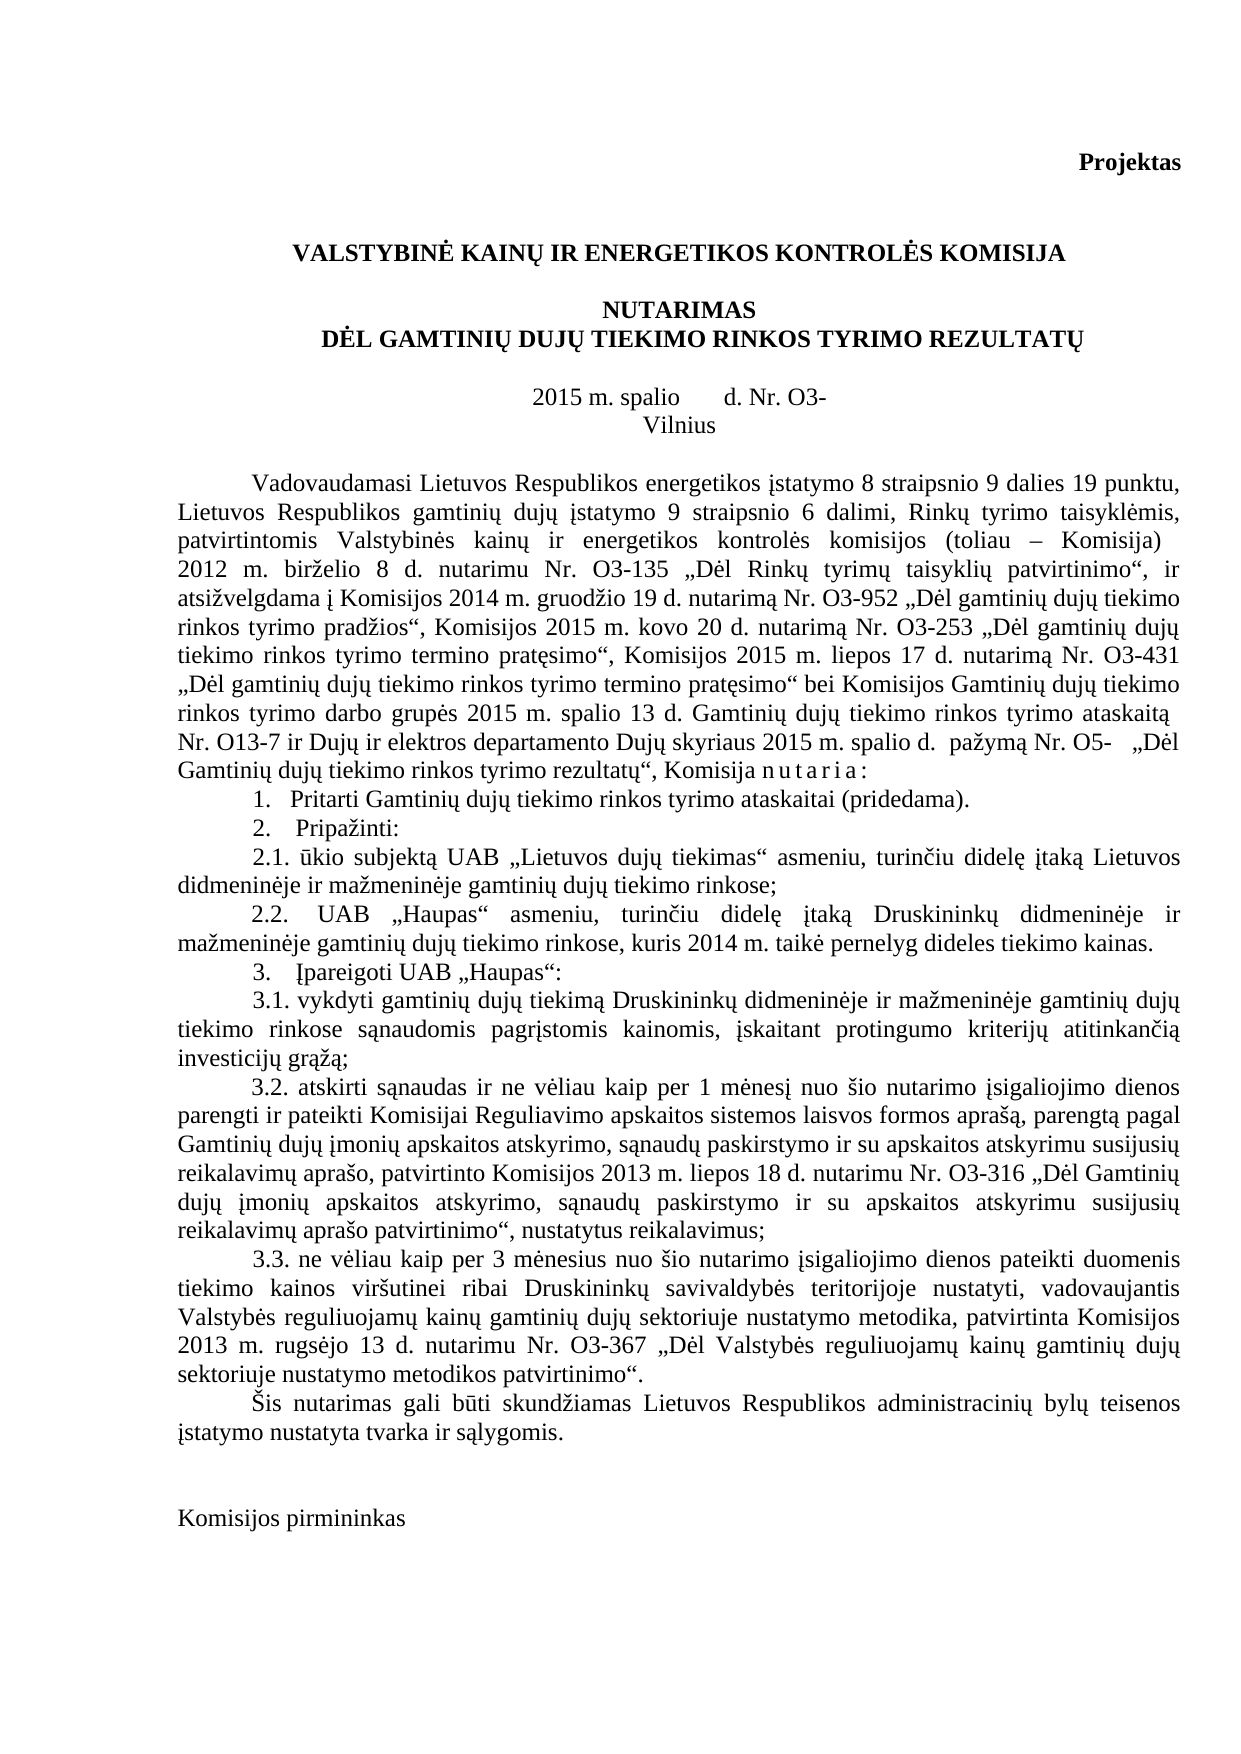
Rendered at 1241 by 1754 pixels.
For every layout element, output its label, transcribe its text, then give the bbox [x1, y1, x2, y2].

text 2015 m. spalio d. Nr. O3- [177, 382, 1181, 410]
text 3.1. vykdyti gamtinių dujų tiekimą Druskininkų didmeninėje ir mažmeninėje gamtinių dujų tiekimo rinkose sąnaudomis pagrįstomis kainomis, įskaitant protingumo kriterijų atitinkančią investicijų grąžą; [177, 985, 1181, 1072]
text 3. Įpareigoti UAB „Haupas“: [177, 957, 1181, 985]
text vALSTYBINĖ KAINŲ IR ENERGETIKOS KONTROLĖS KOMISIJA [177, 238, 1181, 267]
text Vadovaudamasi Lietuvos Respublikos energetikos įstatymo 8 straipsnio 9 dalies 19 punktu, Lietuvos Respublikos gamtinių dujų įstatymo 9 straipsnio 6 dalimi, Rinkų tyrimo taisyklėmis, patvirtintomis Valstybinės kainų ir energetikos kontrolės komisijos (toliau – Komisija) 2012 m. birželio 8 d. nutarimu Nr. O3-135 „Dėl Rinkų tyrimų taisyklių patvirtinimo“, ir atsižvelgdama į Komisijos 2014 m. gruodžio 19 d. nutarimą Nr. O3-952 „Dėl gamtinių dujų tiekimo rinkos tyrimo pradžios“, Komisijos 2015 m. kovo 20 d. nutarimą Nr. O3-253 „Dėl gamtinių dujų tiekimo rinkos tyrimo termino pratęsimo“, Komisijos 2015 m. liepos 17 d. nutarimą Nr. O3-431 „Dėl gamtinių dujų tiekimo rinkos tyrimo termino pratęsimo“ bei Komisijos Gamtinių dujų tiekimo rinkos tyrimo darbo grupės 2015 m. spalio 13 d. Gamtinių dujų tiekimo rinkos tyrimo ataskaitą Nr. O13-7 ir Dujų ir elektros departamento Dujų skyriaus 2015 m. spalio d. pažymą Nr. O5- „Dėl Gamtinių dujų tiekimo rinkos tyrimo rezultatų“, Komisija nutaria: [177, 468, 1181, 784]
text NUTARIMAS [177, 295, 1181, 324]
text dėl GAMTINIŲ DUJŲ TIEKIMO rinkOS TYRImo ReZULTATų [224, 324, 1181, 353]
text 3.2. atskirti sąnaudas ir ne vėliau kaip per 1 mėnesį nuo šio nutarimo įsigaliojimo dienos parengti ir pateikti Komisijai Reguliavimo apskaitos sistemos laisvos formos aprašą, parengtą pagal Gamtinių dujų įmonių apskaitos atskyrimo, sąnaudų paskirstymo ir su apskaitos atskyrimu susijusių reikalavimų aprašo, patvirtinto Komisijos 2013 m. liepos 18 d. nutarimu Nr. O3-316 „Dėl Gamtinių dujų įmonių apskaitos atskyrimo, sąnaudų paskirstymo ir su apskaitos atskyrimu susijusių reikalavimų aprašo patvirtinimo“, nustatytus reikalavimus; [177, 1072, 1181, 1244]
text Projektas [177, 147, 1181, 176]
text Šis nutarimas gali būti skundžiamas Lietuvos Respublikos administracinių bylų teisenos įstatymo nustatyta tvarka ir sąlygomis. [177, 1388, 1181, 1445]
text 2.1. ūkio subjektą UAB „Lietuvos dujų tiekimas“ asmeniu, turinčiu didelę įtaką Lietuvos didmeninėje ir mažmeninėje gamtinių dujų tiekimo rinkose; [177, 842, 1181, 899]
text Komisijos pirmininkas [177, 1503, 1181, 1532]
text 3.3. ne vėliau kaip per 3 mėnesius nuo šio nutarimo įsigaliojimo dienos pateikti duomenis tiekimo kainos viršutinei ribai Druskininkų savivaldybės teritorijoje nustatyti, vadovaujantis Valstybės reguliuojamų kainų gamtinių dujų sektoriuje nustatymo metodika, patvirtinta Komisijos 2013 m. rugsėjo 13 d. nutarimu Nr. O3-367 „Dėl Valstybės reguliuojamų kainų gamtinių dujų sektoriuje nustatymo metodikos patvirtinimo“. [177, 1244, 1181, 1388]
text Vilnius [177, 410, 1181, 439]
text 2.2. UAB „Haupas“ asmeniu, turinčiu didelę įtaką Druskininkų didmeninėje ir mažmeninėje gamtinių dujų tiekimo rinkose, kuris 2014 m. taikė pernelyg dideles tiekimo kainas. [177, 899, 1181, 957]
text 2. Pripažinti: [177, 813, 1181, 842]
text 1. Pritarti Gamtinių dujų tiekimo rinkos tyrimo ataskaitai (pridedama). [252, 784, 1181, 813]
